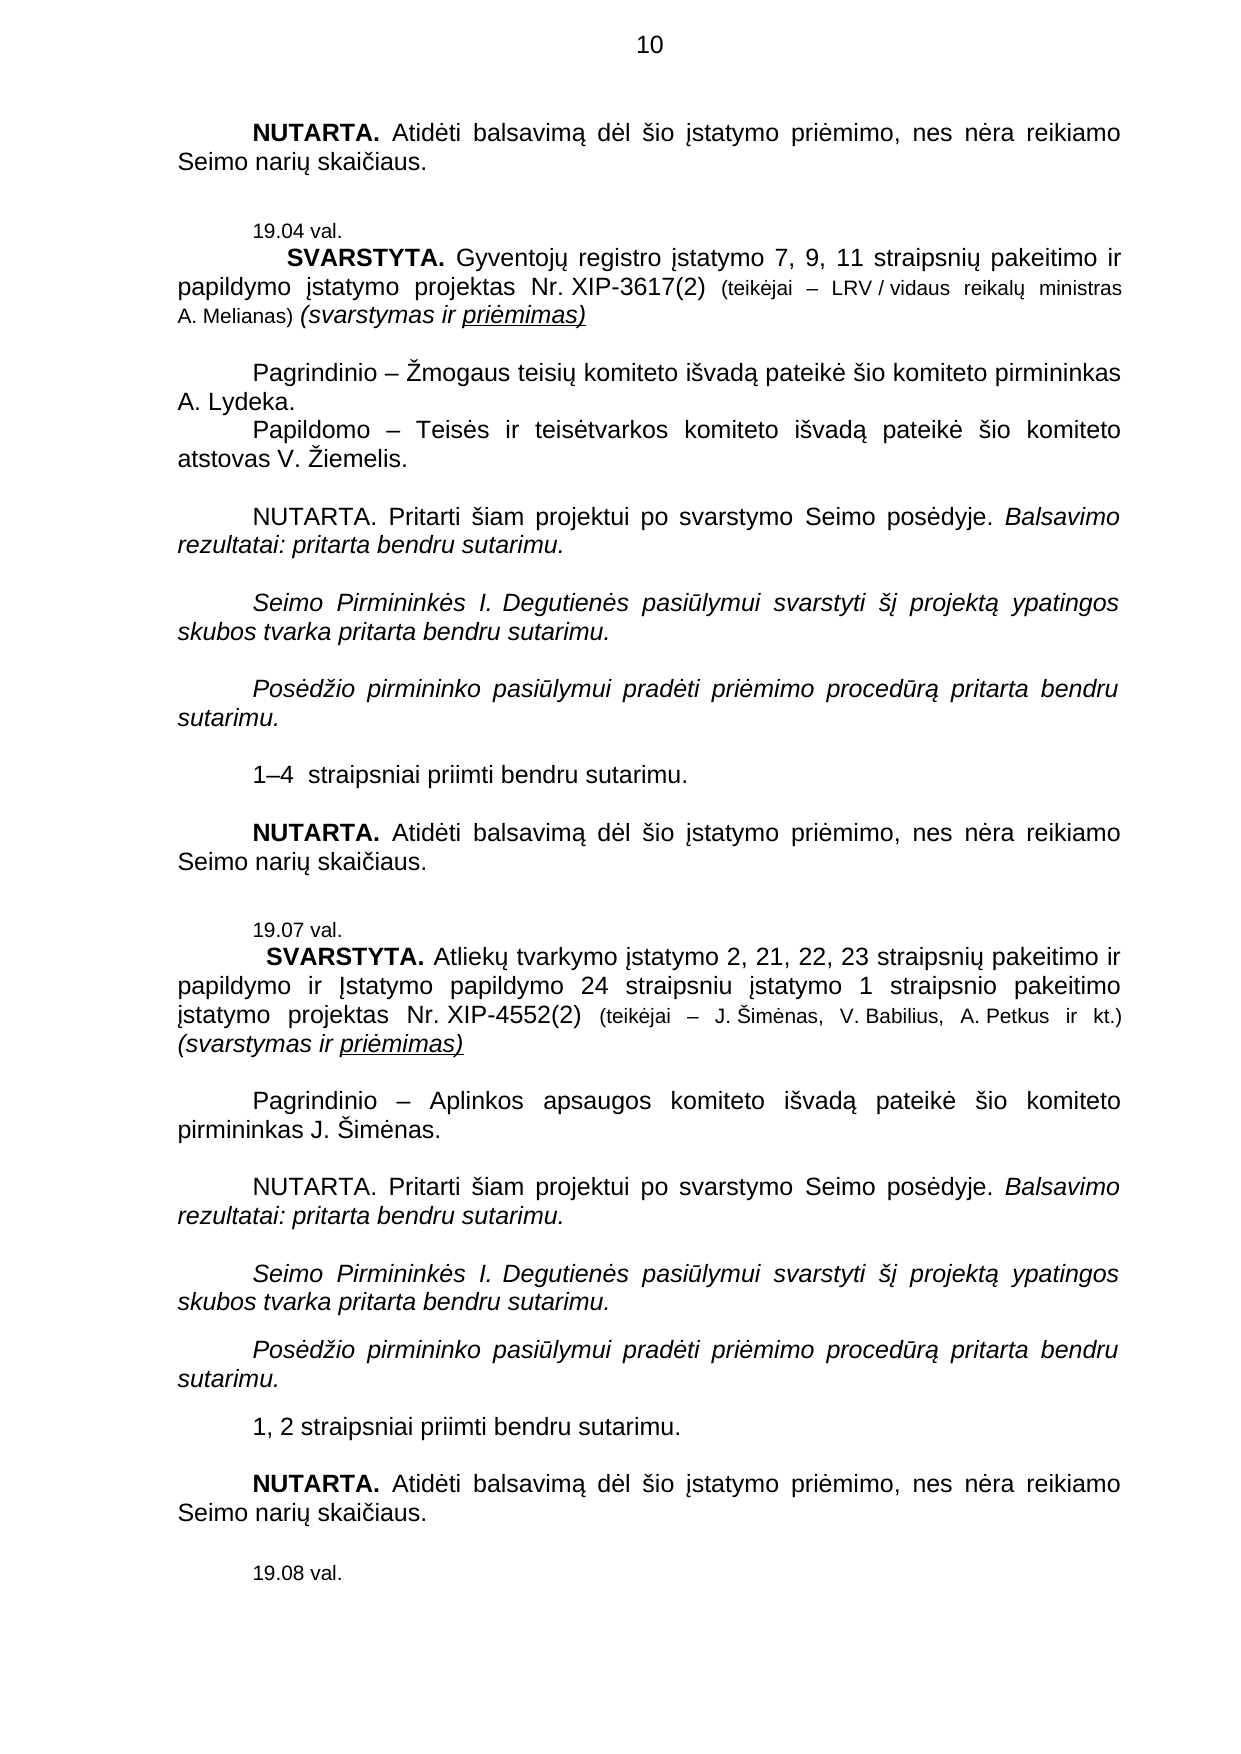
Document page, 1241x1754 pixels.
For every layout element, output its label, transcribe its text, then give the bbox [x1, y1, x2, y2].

text NUTARTA. Atidėti balsavimą dėl šio įstatymo priėmimo, nes nėra reikiamo Seimo narių skaičiaus. [177, 118, 1122, 176]
text Seimo Pirmininkės I. Degutienės pasiūlymui svarstyti šį projektą ypatingos skubos tvarka pritarta bendru sutarimu. [177, 1258, 1122, 1316]
text SVARSTYTA. Gyventojų registro įstatymo 7, 9, 11 straipsnių pakeitimo ir papildymo įstatymo projektas Nr. XIP-3617(2) (teikėjai – LRV / vidaus reikalų ministras A. Melianas) (svarstymas ir priėmimas) [177, 243, 1122, 329]
text Seimo Pirmininkės I. Degutienės pasiūlymui svarstyti šį projektą ypatingos skubos tvarka pritarta bendru sutarimu. [177, 588, 1122, 645]
text 1, 2 straipsniai priimti bendru sutarimu. [177, 1412, 1122, 1441]
text NUTARTA. Pritarti šiam projektui po svarstymo Seimo posėdyje. Balsavimo rezultatai: pritarta bendru sutarimu. [177, 501, 1122, 559]
text Papildomo – Teisės ir teisėtvarkos komiteto išvadą pateikė šio komiteto atstovas V. Žiemelis. [177, 415, 1122, 473]
text 1–4 straipsniai priimti bendru sutarimu. [177, 760, 1122, 789]
text Posėdžio pirmininko pasiūlymui pradėti priėmimo procedūrą pritarta bendru sutarimu. [177, 1335, 1122, 1393]
text SVARSTYTA. Atliekų tvarkymo įstatymo 2, 21, 22, 23 straipsnių pakeitimo ir papildymo ir Įstatymo papildymo 24 straipsniu įstatymo 1 straipsnio pakeitimo įstatymo projektas Nr. XIP-4552(2) (teikėjai – J. Šimėnas, V. Babilius, A. Petkus ir kt.) (svarstymas ir priėmimas) [177, 942, 1122, 1057]
text 19.07 val. [177, 918, 1122, 942]
text NUTARTA. Pritarti šiam projektui po svarstymo Seimo posėdyje. Balsavimo rezultatai: pritarta bendru sutarimu. [177, 1172, 1122, 1230]
text 19.04 val. [177, 219, 1122, 243]
text NUTARTA. Atidėti balsavimą dėl šio įstatymo priėmimo, nes nėra reikiamo Seimo narių skaičiaus. [177, 818, 1122, 875]
text Posėdžio pirmininko pasiūlymui pradėti priėmimo procedūrą pritarta bendru sutarimu. [177, 674, 1122, 731]
text Pagrindinio – Aplinkos apsaugos komiteto išvadą pateikė šio komiteto pirmininkas J. Šimėnas. [177, 1086, 1122, 1143]
text Pagrindinio – Žmogaus teisių komiteto išvadą pateikė šio komiteto pirmininkas A. Lydeka. [177, 358, 1122, 415]
text 19.08 val. [177, 1560, 1122, 1584]
text NUTARTA. Atidėti balsavimą dėl šio įstatymo priėmimo, nes nėra reikiamo Seimo narių skaičiaus. [177, 1469, 1122, 1527]
